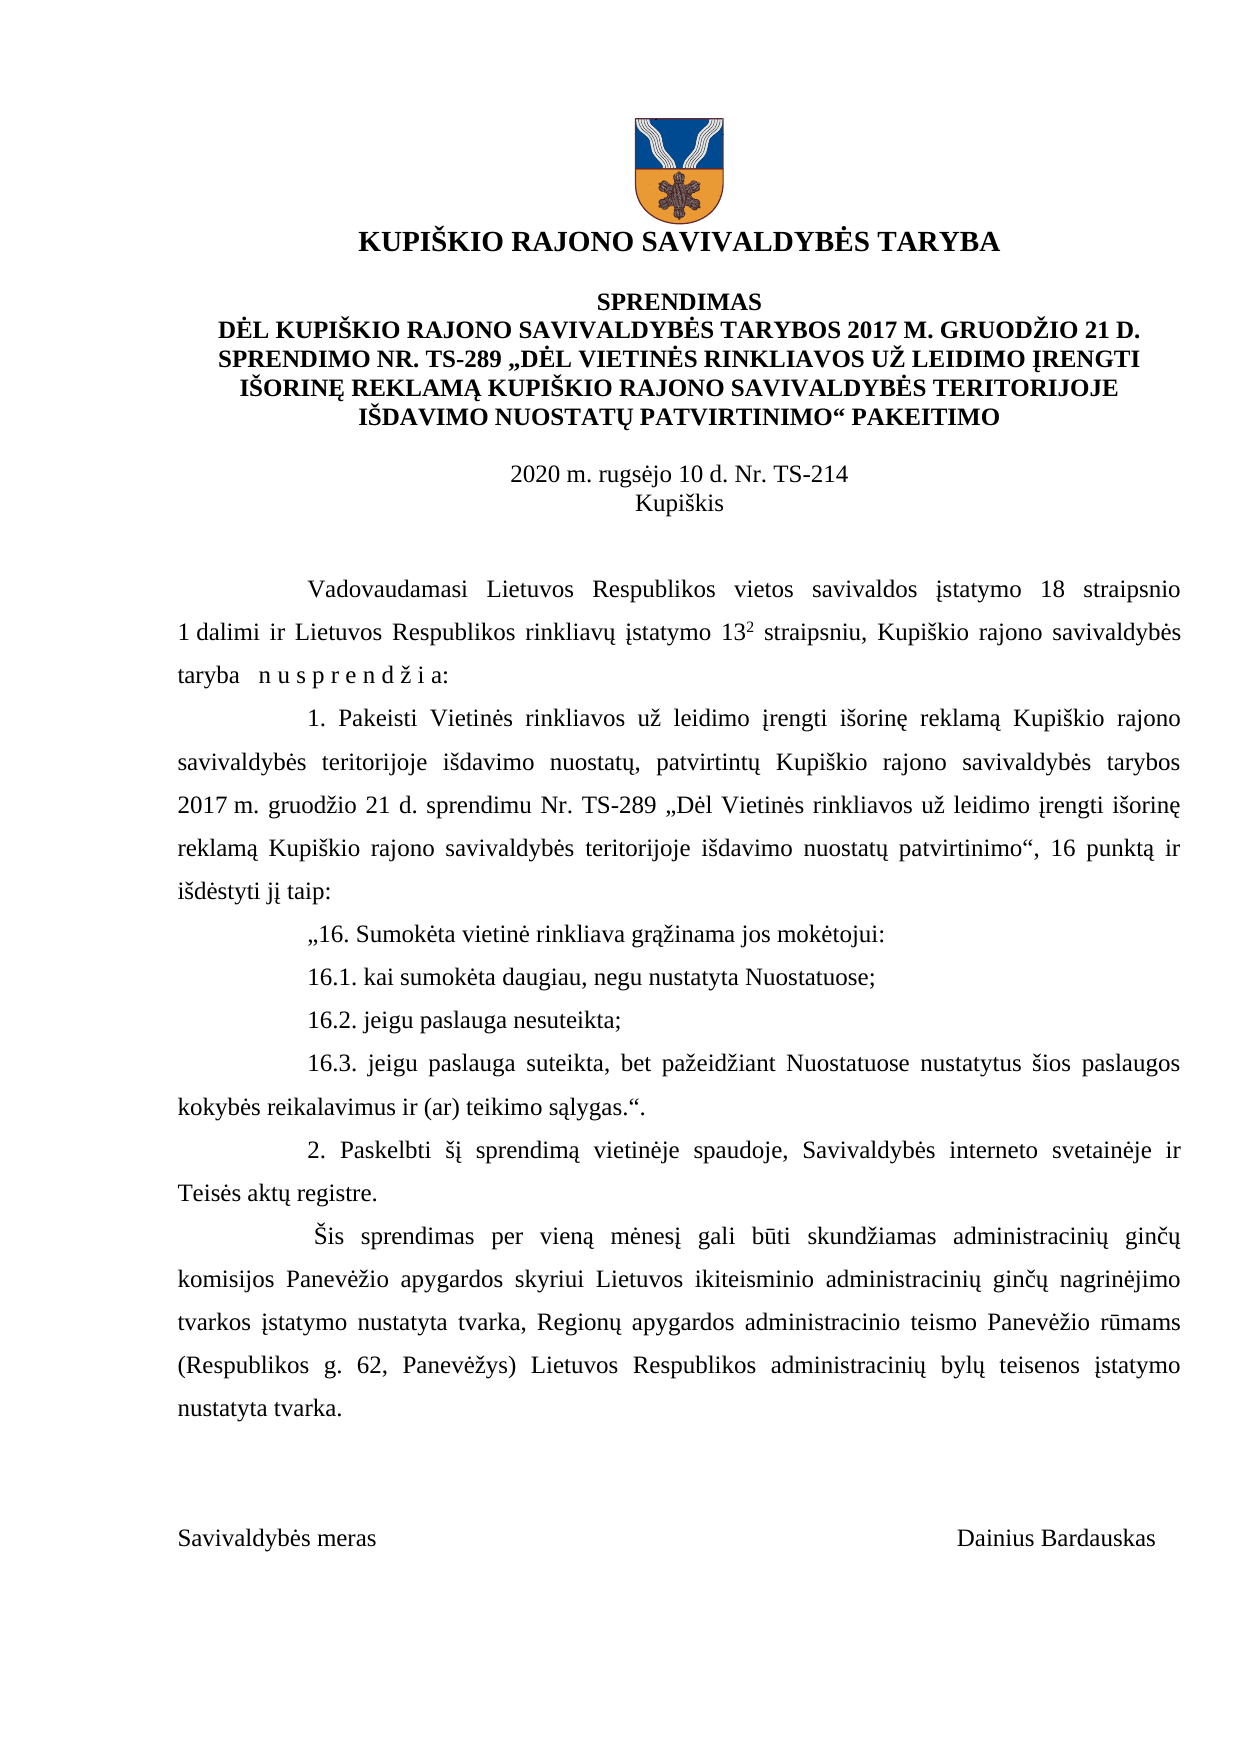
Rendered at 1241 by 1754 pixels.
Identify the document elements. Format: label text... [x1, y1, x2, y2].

text Savivaldybės meras Dainius Bardauskas [177, 1523, 1181, 1552]
text SPRENDIMAS [177, 287, 1181, 315]
text Vadovaudamasi Lietuvos Respublikos vietos savivaldos įstatymo 18 straipsnio 1 dalimi ir Lietuvos Respublikos rinkliavų įstatymo 132 straipsniu, Kupiškio rajono savivaldybės taryba n u s p r e n d ž i a: [177, 574, 1181, 689]
text 2. Paskelbti šį sprendimą vietinėje spaudoje, Savivaldybės interneto svetainėje ir Teisės aktų registre. [177, 1135, 1181, 1207]
text „16. Sumokėta vietinė rinkliava grąžinama jos mokėtojui: [177, 919, 1181, 948]
text DĖL KUPIŠKIO RAJONO SAVIVALDYBĖS TARYBOS 2017 M. GRUODŽIO 21 D. SPRENDIMO NR. TS-289 „DĖL VIETINĖS RINKLIAVOS UŽ LEIDIMO ĮRENGTI IŠORINĘ REKLAMĄ KUPIŠKIO RAJONO SAVIVALDYBĖS TERITORIJOJE IŠDAVIMO NUOSTATŲ PATVIRTINIMO“ PAKEITIMO [177, 315, 1181, 430]
text 16.2. jeigu paslauga nesuteikta; [177, 1005, 1181, 1034]
text 16.1. kai sumokėta daugiau, negu nustatyta Nuostatuose; [177, 962, 1181, 991]
text 2020 m. rugsėjo 10 d. Nr. TS-214 [177, 459, 1181, 488]
text KUPIŠKIO RAJONO SAVIVALDYBĖS TARYBA [177, 224, 1181, 258]
text Kupiškis [177, 488, 1181, 517]
text 1. Pakeisti Vietinės rinkliavos už leidimo įrengti išorinę reklamą Kupiškio rajono savivaldybės teritorijoje išdavimo nuostatų, patvirtintų Kupiškio rajono savivaldybės tarybos 2017 m. gruodžio 21 d. sprendimu Nr. TS-289 „Dėl Vietinės rinkliavos už leidimo įrengti išorinę reklamą Kupiškio rajono savivaldybės teritorijoje išdavimo nuostatų patvirtinimo“, 16 punktą ir išdėstyti jį taip: [177, 703, 1181, 905]
text Šis sprendimas per vieną mėnesį gali būti skundžiamas administracinių ginčų komisijos Panevėžio apygardos skyriui Lietuvos ikiteisminio administracinių ginčų nagrinėjimo tvarkos įstatymo nustatyta tvarka, Regionų apygardos administracinio teismo Panevėžio rūmams (Respublikos g. 62, Panevėžys) Lietuvos Respublikos administracinių bylų teisenos įstatymo nustatyta tvarka. [177, 1221, 1181, 1422]
text 16.3. jeigu paslauga suteikta, bet pažeidžiant Nuostatuose nustatytus šios paslaugos kokybės reikalavimus ir (ar) teikimo sąlygas.“. [177, 1048, 1181, 1120]
